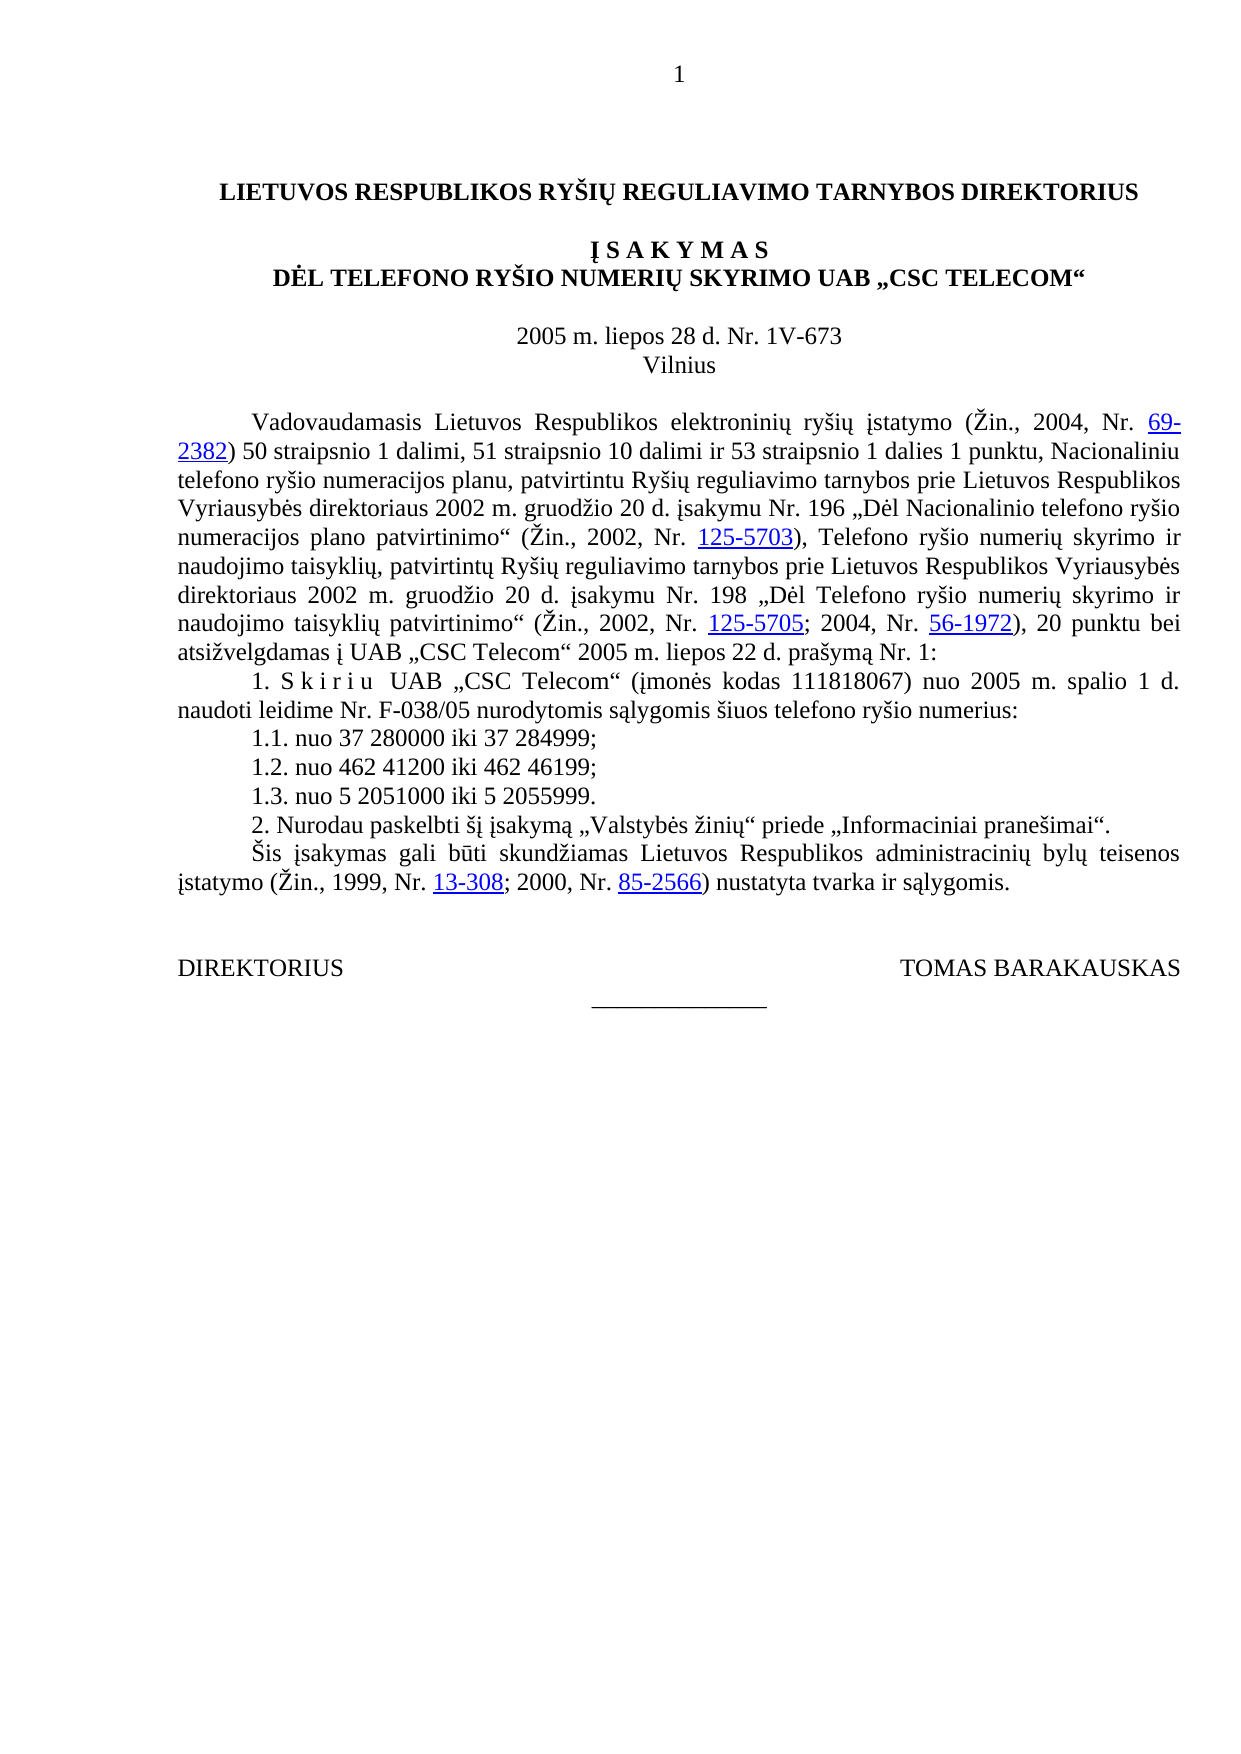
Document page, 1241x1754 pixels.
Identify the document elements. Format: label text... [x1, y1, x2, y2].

text 1.1. nuo 37 280000 iki 37 284999; [177, 723, 1181, 752]
text 2005 m. liepos 28 d. Nr. 1V-673 [177, 321, 1181, 350]
text ______________ [177, 982, 1181, 1011]
text Vilnius [177, 350, 1181, 378]
text Vadovaudamasis Lietuvos Respublikos elektroninių ryšių įstatymo (Žin., 2004, Nr. 69-2382) 50 straipsnio 1 dalimi, 51 straipsnio 10 dalimi ir 53 straipsnio 1 dalies 1 punktu, Nacionaliniu telefono ryšio numeracijos planu, patvirtintu Ryšių reguliavimo tarnybos prie Lietuvos Respublikos Vyriausybės direktoriaus 2002 m. gruodžio 20 d. įsakymu Nr. 196 „Dėl Nacionalinio telefono ryšio numeracijos plano patvirtinimo“ (Žin., 2002, Nr. 125-5703), Telefono ryšio numerių skyrimo ir naudojimo taisyklių, patvirtintų Ryšių reguliavimo tarnybos prie Lietuvos Respublikos Vyriausybės direktoriaus 2002 m. gruodžio 20 d. įsakymu Nr. 198 „Dėl Telefono ryšio numerių skyrimo ir naudojimo taisyklių patvirtinimo“ (Žin., 2002, Nr. 125-5705; 2004, Nr. 56-1972), 20 punktu bei atsižvelgdamas į UAB „CSC Telecom“ 2005 m. liepos 22 d. prašymą Nr. 1: [177, 407, 1181, 666]
text 2. Nurodau paskelbti šį įsakymą „Valstybės žinių“ priede „Informaciniai pranešimai“. [177, 810, 1181, 838]
text 1.2. nuo 462 41200 iki 462 46199; [177, 752, 1181, 781]
text LIETUVOS RESPUBLIKOS RYŠIŲ REGULIAVIMO TARNYBOS DIREKTORIUS [177, 177, 1181, 206]
text 1. Skiriu UAB „CSC Telecom“ (įmonės kodas 111818067) nuo 2005 m. spalio 1 d. naudoti leidime Nr. F-038/05 nurodytomis sąlygomis šiuos telefono ryšio numerius: [177, 666, 1181, 723]
text 1.3. nuo 5 2051000 iki 5 2055999. [177, 781, 1181, 810]
text Į S A K Y M A S [177, 235, 1181, 263]
text DĖL TELEFONO RYŠIO NUMERIŲ SKYRIMO UAB „CSC TELECOM“ [177, 263, 1181, 292]
text Šis įsakymas gali būti skundžiamas Lietuvos Respublikos administracinių bylų teisenos įstatymo (Žin., 1999, Nr. 13-308; 2000, Nr. 85-2566) nustatyta tvarka ir sąlygomis. [177, 838, 1181, 896]
text DIREKTORIUS TOMAS BARAKAUSKAS [177, 953, 1181, 982]
